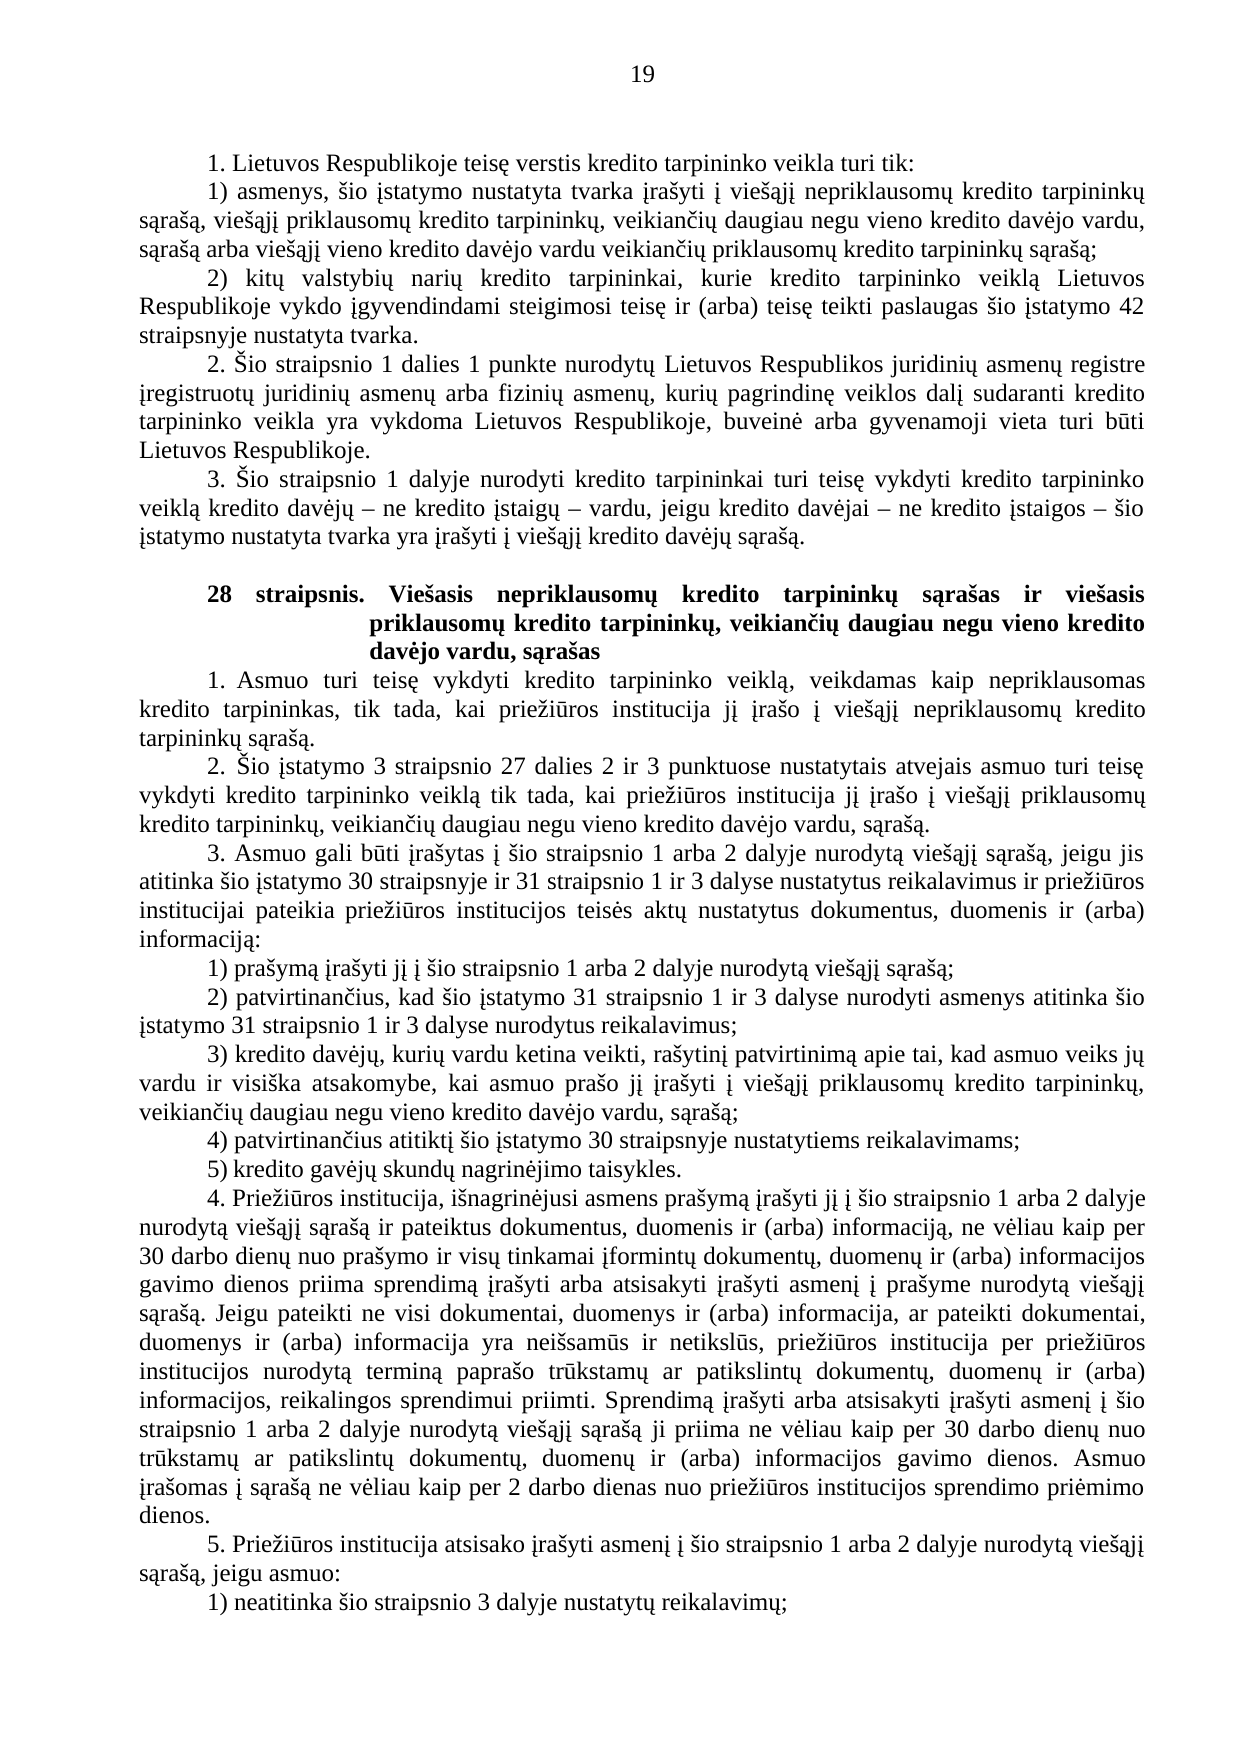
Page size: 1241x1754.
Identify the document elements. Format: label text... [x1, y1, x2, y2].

text 2. Šio įstatymo 3 straipsnio 27 dalies 2 ir 3 punktuose nustatytais atvejais asmuo turi teisę vykdyti kredito tarpininko veiklą tik tada, kai priežiūros institucija jį įrašo į viešąjį priklausomų kredito tarpininkų, veikiančių daugiau negu vieno kredito davėjo vardu, sąrašą. [139, 751, 1146, 838]
text 5. Priežiūros institucija atsisako įrašyti asmenį į šio straipsnio 1 arba 2 dalyje nurodytą viešąjį sąrašą, jeigu asmuo: [139, 1529, 1146, 1587]
text 1) neatitinka šio straipsnio 3 dalyje nustatytų reikalavimų; [139, 1587, 1146, 1616]
text 3) kredito davėjų, kurių vardu ketina veikti, rašytinį patvirtinimą apie tai, kad asmuo veiks jų vardu ir visiška atsakomybe, kai asmuo prašo jį įrašyti į viešąjį priklausomų kredito tarpininkų, veikiančių daugiau negu vieno kredito davėjo vardu, sąrašą; [139, 1039, 1146, 1126]
text 5) kredito gavėjų skundų nagrinėjimo taisykles. [133, 1154, 1146, 1183]
text 1. Lietuvos Respublikoje teisę verstis kredito tarpininko veikla turi tik: [139, 148, 1146, 176]
text 1. Asmuo turi teisę vykdyti kredito tarpininko veiklą, veikdamas kaip nepriklausomas kredito tarpininkas, tik tada, kai priežiūros institucija jį įrašo į viešąjį nepriklausomų kredito tarpininkų sąrašą. [139, 665, 1146, 751]
text 3. Šio straipsnio 1 dalyje nurodyti kredito tarpininkai turi teisę vykdyti kredito tarpininko veiklą kredito davėjų – ne kredito įstaigų – vardu, jeigu kredito davėjai – ne kredito įstaigos – šio įstatymo nustatyta tvarka yra įrašyti į viešąjį kredito davėjų sąrašą. [139, 464, 1146, 550]
text 2) kitų valstybių narių kredito tarpininkai, kurie kredito tarpininko veiklą Lietuvos Respublikoje vykdo įgyvendindami steigimosi teisę ir (arba) teisę teikti paslaugas šio įstatymo 42 straipsnyje nustatyta tvarka. [139, 263, 1146, 349]
text 2. Šio straipsnio 1 dalies 1 punkte nurodytų Lietuvos Respublikos juridinių asmenų registre įregistruotų juridinių asmenų arba fizinių asmenų, kurių pagrindinę veiklos dalį sudaranti kredito tarpininko veikla yra vykdoma Lietuvos Respublikoje, buveinė arba gyvenamoji vieta turi būti Lietuvos Respublikoje. [139, 349, 1146, 464]
text 4. Priežiūros institucija, išnagrinėjusi asmens prašymą įrašyti jį į šio straipsnio 1 arba 2 dalyje nurodytą viešąjį sąrašą ir pateiktus dokumentus, duomenis ir (arba) informaciją, ne vėliau kaip per 30 darbo dienų nuo prašymo ir visų tinkamai įformintų dokumentų, duomenų ir (arba) informacijos gavimo dienos priima sprendimą įrašyti arba atsisakyti įrašyti asmenį į prašyme nurodytą viešąjį sąrašą. Jeigu pateikti ne visi dokumentai, duomenys ir (arba) informacija, ar pateikti dokumentai, duomenys ir (arba) informacija yra neišsamūs ir netikslūs, priežiūros institucija per priežiūros institucijos nurodytą terminą paprašo trūkstamų ar patikslintų dokumentų, duomenų ir (arba) informacijos, reikalingos sprendimui priimti. Sprendimą įrašyti arba atsisakyti įrašyti asmenį į šio straipsnio 1 arba 2 dalyje nurodytą viešąjį sąrašą ji priima ne vėliau kaip per 30 darbo dienų nuo trūkstamų ar patikslintų dokumentų, duomenų ir (arba) informacijos gavimo dienos. Asmuo įrašomas į sąrašą ne vėliau kaip per 2 darbo dienas nuo priežiūros institucijos sprendimo priėmimo dienos. [139, 1183, 1146, 1529]
text 1) asmenys, šio įstatymo nustatyta tvarka įrašyti į viešąjį nepriklausomų kredito tarpininkų sąrašą, viešąjį priklausomų kredito tarpininkų, veikiančių daugiau negu vieno kredito davėjo vardu, sąrašą arba viešąjį vieno kredito davėjo vardu veikiančių priklausomų kredito tarpininkų sąrašą; [139, 176, 1146, 263]
text 2) patvirtinančius, kad šio įstatymo 31 straipsnio 1 ir 3 dalyse nurodyti asmenys atitinka šio įstatymo 31 straipsnio 1 ir 3 dalyse nurodytus reikalavimus; [139, 982, 1146, 1039]
text 4) patvirtinančius atitiktį šio įstatymo 30 straipsnyje nustatytiems reikalavimams; [133, 1126, 1146, 1154]
text 1) prašymą įrašyti jį į šio straipsnio 1 arba 2 dalyje nurodytą viešąjį sąrašą; [139, 953, 1146, 982]
text 3. Asmuo gali būti įrašytas į šio straipsnio 1 arba 2 dalyje nurodytą viešąjį sąrašą, jeigu jis atitinka šio įstatymo 30 straipsnyje ir 31 straipsnio 1 ir 3 dalyse nustatytus reikalavimus ir priežiūros institucijai pateikia priežiūros institucijos teisės aktų nustatytus dokumentus, duomenis ir (arba) informaciją: [139, 838, 1146, 953]
text 28 straipsnis. Viešasis nepriklausomų kredito tarpininkų sąrašas ir viešasis priklausomų kredito tarpininkų, veikiančių daugiau negu vieno kredito davėjo vardu, sąrašas [207, 579, 1146, 665]
